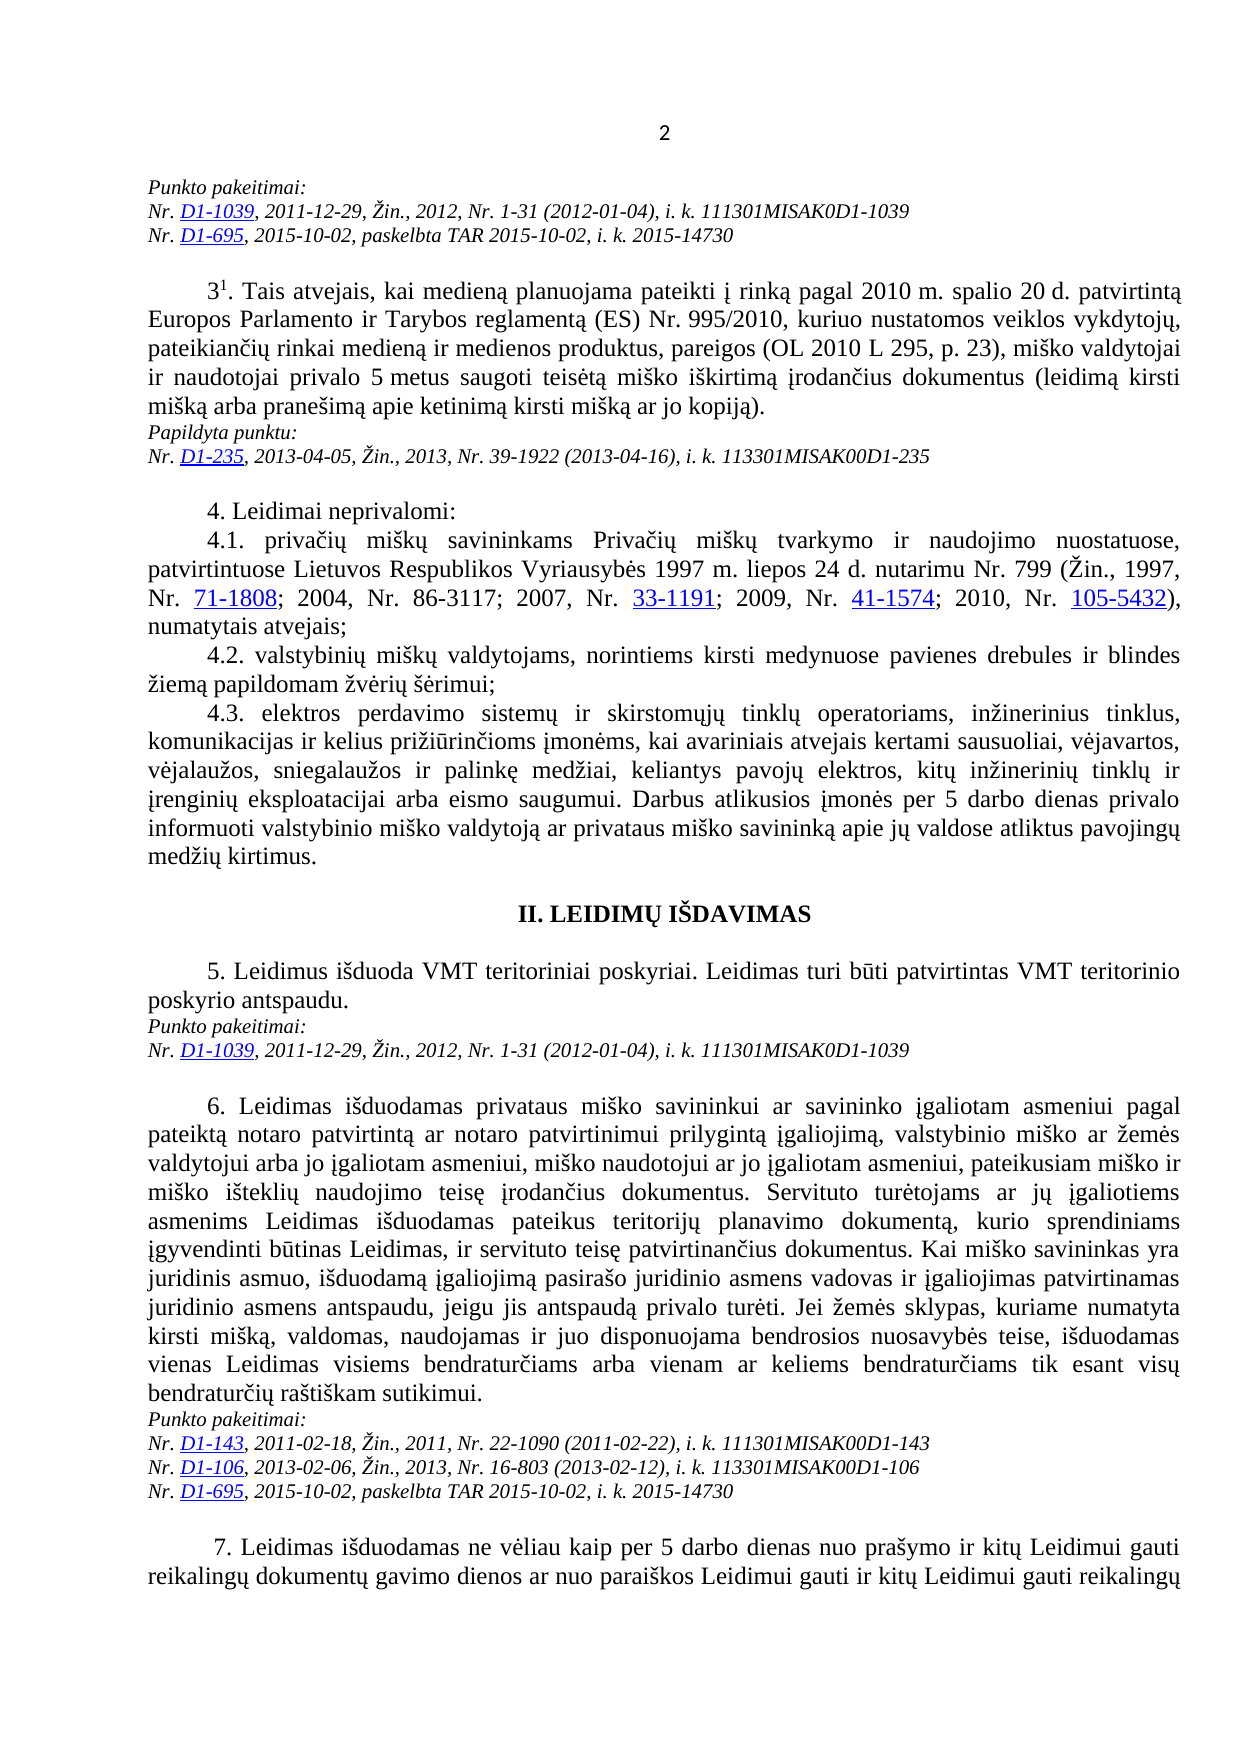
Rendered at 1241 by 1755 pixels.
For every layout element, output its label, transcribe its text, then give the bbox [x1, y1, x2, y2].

text Punkto pakeitimai: [148, 175, 1181, 199]
text 6. Leidimas išduodamas privataus miško savininkui ar savininko įgaliotam asmeniui pagal pateiktą notaro patvirtintą ar notaro patvirtinimui prilygintą įgaliojimą, valstybinio miško ar žemės valdytojui arba jo įgaliotam asmeniui, miško naudotojui ar jo įgaliotam asmeniui, pateikusiam miško ir miško išteklių naudojimo teisę įrodančius dokumentus. Servituto turėtojams ar jų įgaliotiems asmenims Leidimas išduodamas pateikus teritorijų planavimo dokumentą, kurio sprendiniams įgyvendinti būtinas Leidimas, ir servituto teisę patvirtinančius dokumentus. Kai miško savininkas yra juridinis asmuo, išduodamą įgaliojimą pasirašo juridinio asmens vadovas ir įgaliojimas patvirtinamas juridinio asmens antspaudu, jeigu jis antspaudą privalo turėti. Jei žemės sklypas, kuriame numatyta kirsti mišką, valdomas, naudojamas ir juo disponuojama bendrosios nuosavybės teise, išduodamas vienas Leidimas visiems bendraturčiams arba vienam ar keliems bendraturčiams tik esant visų bendraturčių raštiškam sutikimui. [148, 1091, 1181, 1407]
text 4.3. elektros perdavimo sistemų ir skirstomųjų tinklų operatoriams, inžinerinius tinklus, komunikacijas ir kelius prižiūrinčioms įmonėms, kai avariniais atvejais kertami sausuoliai, vėjavartos, vėjalaužos, sniegalaužos ir palinkę medžiai, keliantys pavojų elektros, kitų inžinerinių tinklų ir įrenginių eksploatacijai arba eismo saugumui. Darbus atlikusios įmonės per 5 darbo dienas privalo informuoti valstybinio miško valdytoją ar privataus miško savininką apie jų valdose atliktus pavojingų medžių kirtimus. [148, 698, 1181, 870]
text Nr. D1-106, 2013-02-06, Žin., 2013, Nr. 16-803 (2013-02-12), i. k. 113301MISAK00D1-106 [148, 1455, 1181, 1479]
text Nr. D1-143, 2011-02-18, Žin., 2011, Nr. 22-1090 (2011-02-22), i. k. 111301MISAK00D1-143 [148, 1431, 1181, 1455]
text Punkto pakeitimai: [148, 1407, 1181, 1431]
text Nr. D1-235, 2013-04-05, Žin., 2013, Nr. 39-1922 (2013-04-16), i. k. 113301MISAK00D1-235 [148, 444, 1181, 468]
text Papildyta punktu: [148, 419, 1181, 444]
text 4.1. privačių miškų savininkams Privačių miškų tvarkymo ir naudojimo nuostatuose, patvirtintuose Lietuvos Respublikos Vyriausybės 1997 m. liepos 24 d. nutarimu Nr. 799 (Žin., 1997, Nr. 71-1808; 2004, Nr. 86-3117; 2007, Nr. 33-1191; 2009, Nr. 41-1574; 2010, Nr. 105-5432), numatytais atvejais; [148, 525, 1181, 640]
text 4.2. valstybinių miškų valdytojams, norintiems kirsti medynuose pavienes drebules ir blindes žiemą papildomam žvėrių šėrimui; [148, 640, 1181, 698]
text Nr. D1-695, 2015-10-02, paskelbta TAR 2015-10-02, i. k. 2015-14730 [148, 1479, 1181, 1503]
text 7. Leidimas išduodamas ne vėliau kaip per 5 darbo dienas nuo prašymo ir kitų Leidimui gauti reikalingų dokumentų gavimo dienos ar nuo paraiškos Leidimui gauti ir kitų Leidimui gauti reikalingų [148, 1532, 1181, 1589]
text 4. Leidimai neprivalomi: [148, 496, 1181, 525]
text 5. Leidimus išduoda VMT teritoriniai poskyriai. Leidimas turi būti patvirtintas VMT teritorinio poskyrio antspaudu. [148, 956, 1181, 1014]
text Nr. D1-1039, 2011-12-29, Žin., 2012, Nr. 1-31 (2012-01-04), i. k. 111301MISAK0D1-1039 [148, 199, 1181, 223]
text Nr. D1-695, 2015-10-02, paskelbta TAR 2015-10-02, i. k. 2015-14730 [148, 223, 1181, 247]
text 31. Tais atvejais, kai medieną planuojama pateikti į rinką pagal 2010 m. spalio 20 d. patvirtintą Europos Parlamento ir Tarybos reglamentą (ES) Nr. 995/2010, kuriuo nustatomos veiklos vykdytojų, pateikiančių rinkai medieną ir medienos produktus, pareigos (OL 2010 L 295, p. 23), miško valdytojai ir naudotojai privalo 5 metus saugoti teisėtą miško iškirtimą įrodančius dokumentus (leidimą kirsti mišką arba pranešimą apie ketinimą kirsti mišką ar jo kopiją). [148, 276, 1181, 419]
text Nr. D1-1039, 2011-12-29, Žin., 2012, Nr. 1-31 (2012-01-04), i. k. 111301MISAK0D1-1039 [148, 1038, 1181, 1062]
text II. LEIDIMŲ IŠDAVIMAS [148, 899, 1181, 928]
text Punkto pakeitimai: [148, 1014, 1181, 1038]
